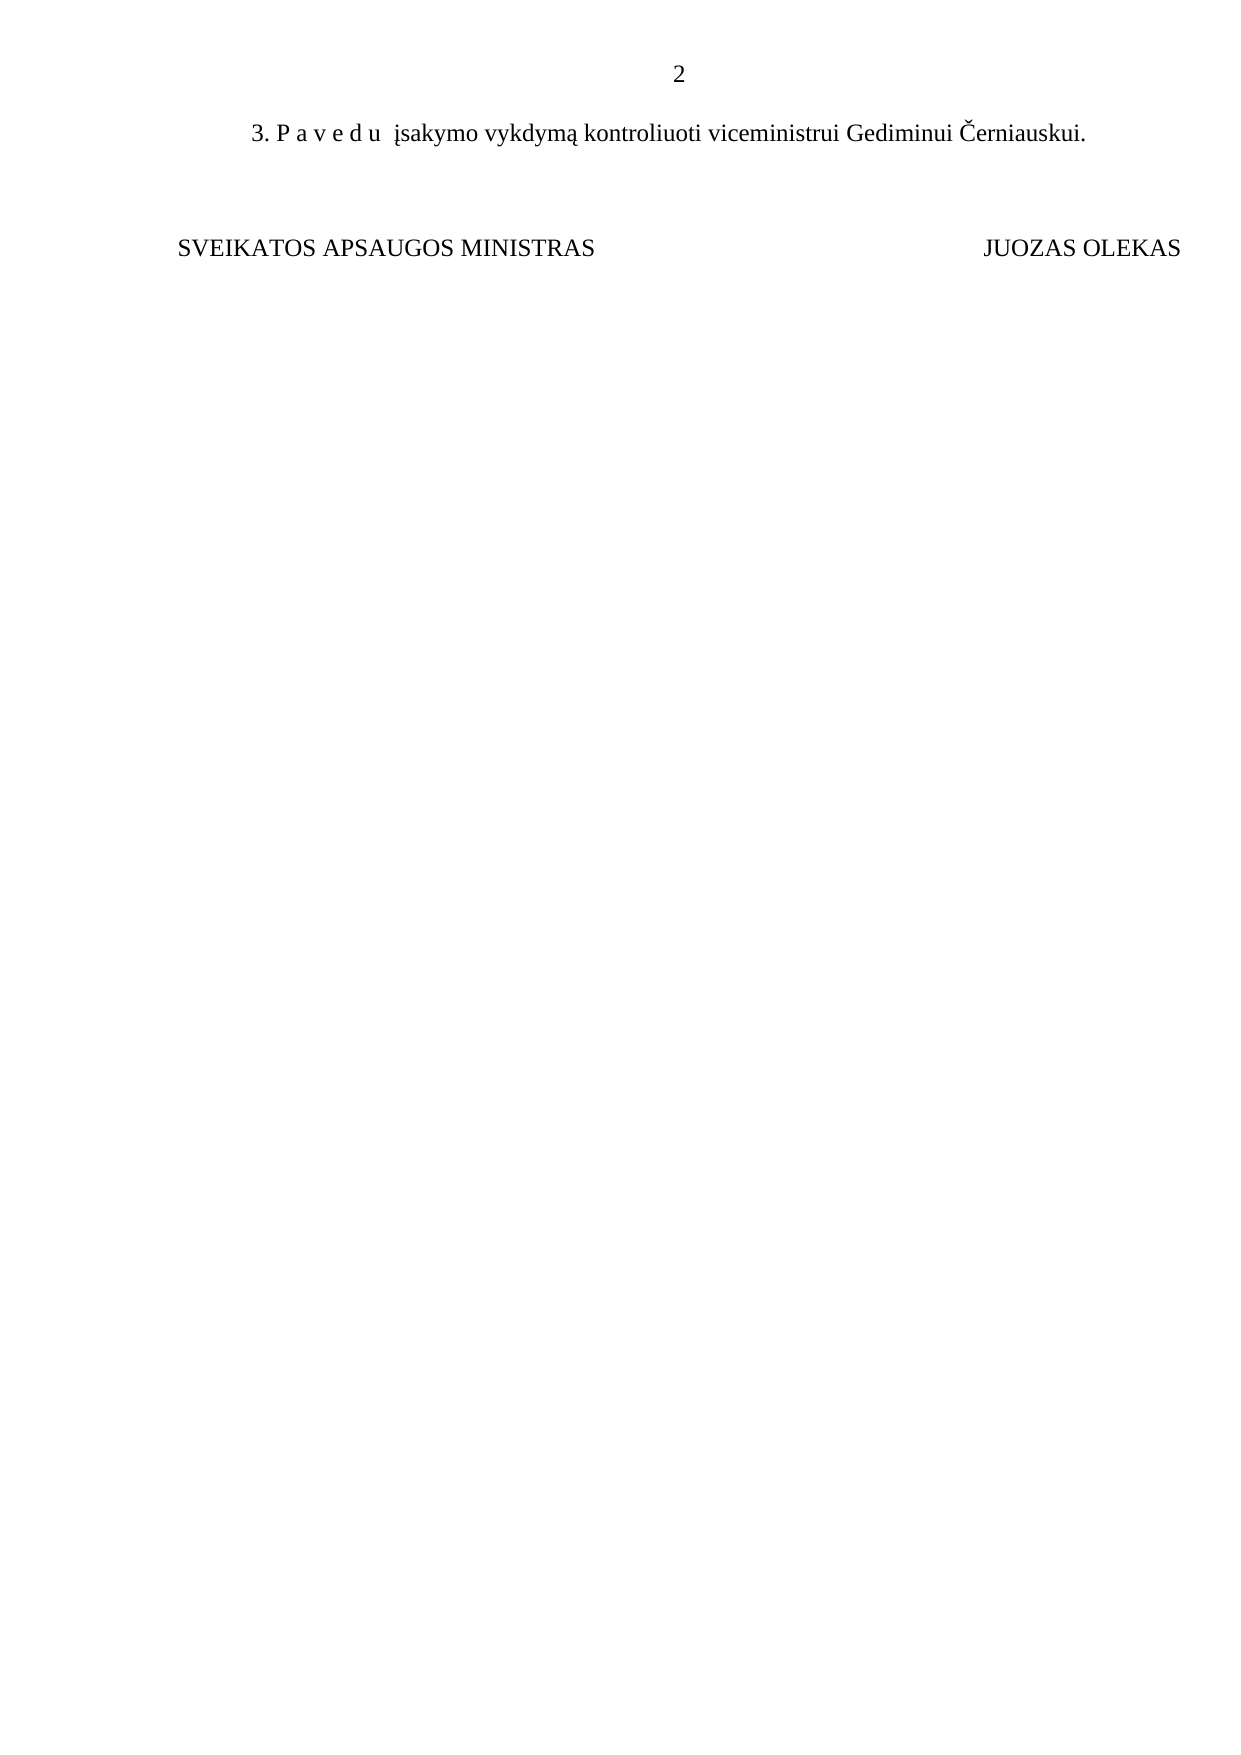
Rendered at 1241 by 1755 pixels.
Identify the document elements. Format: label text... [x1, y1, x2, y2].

text 3. Pavedu įsakymo vykdymą kontroliuoti viceministrui Gediminui Černiauskui. [177, 118, 1181, 147]
text SVEIKATOS APSAUGOS MINISTRAS JUOZAS OLEKAS [177, 233, 1181, 262]
